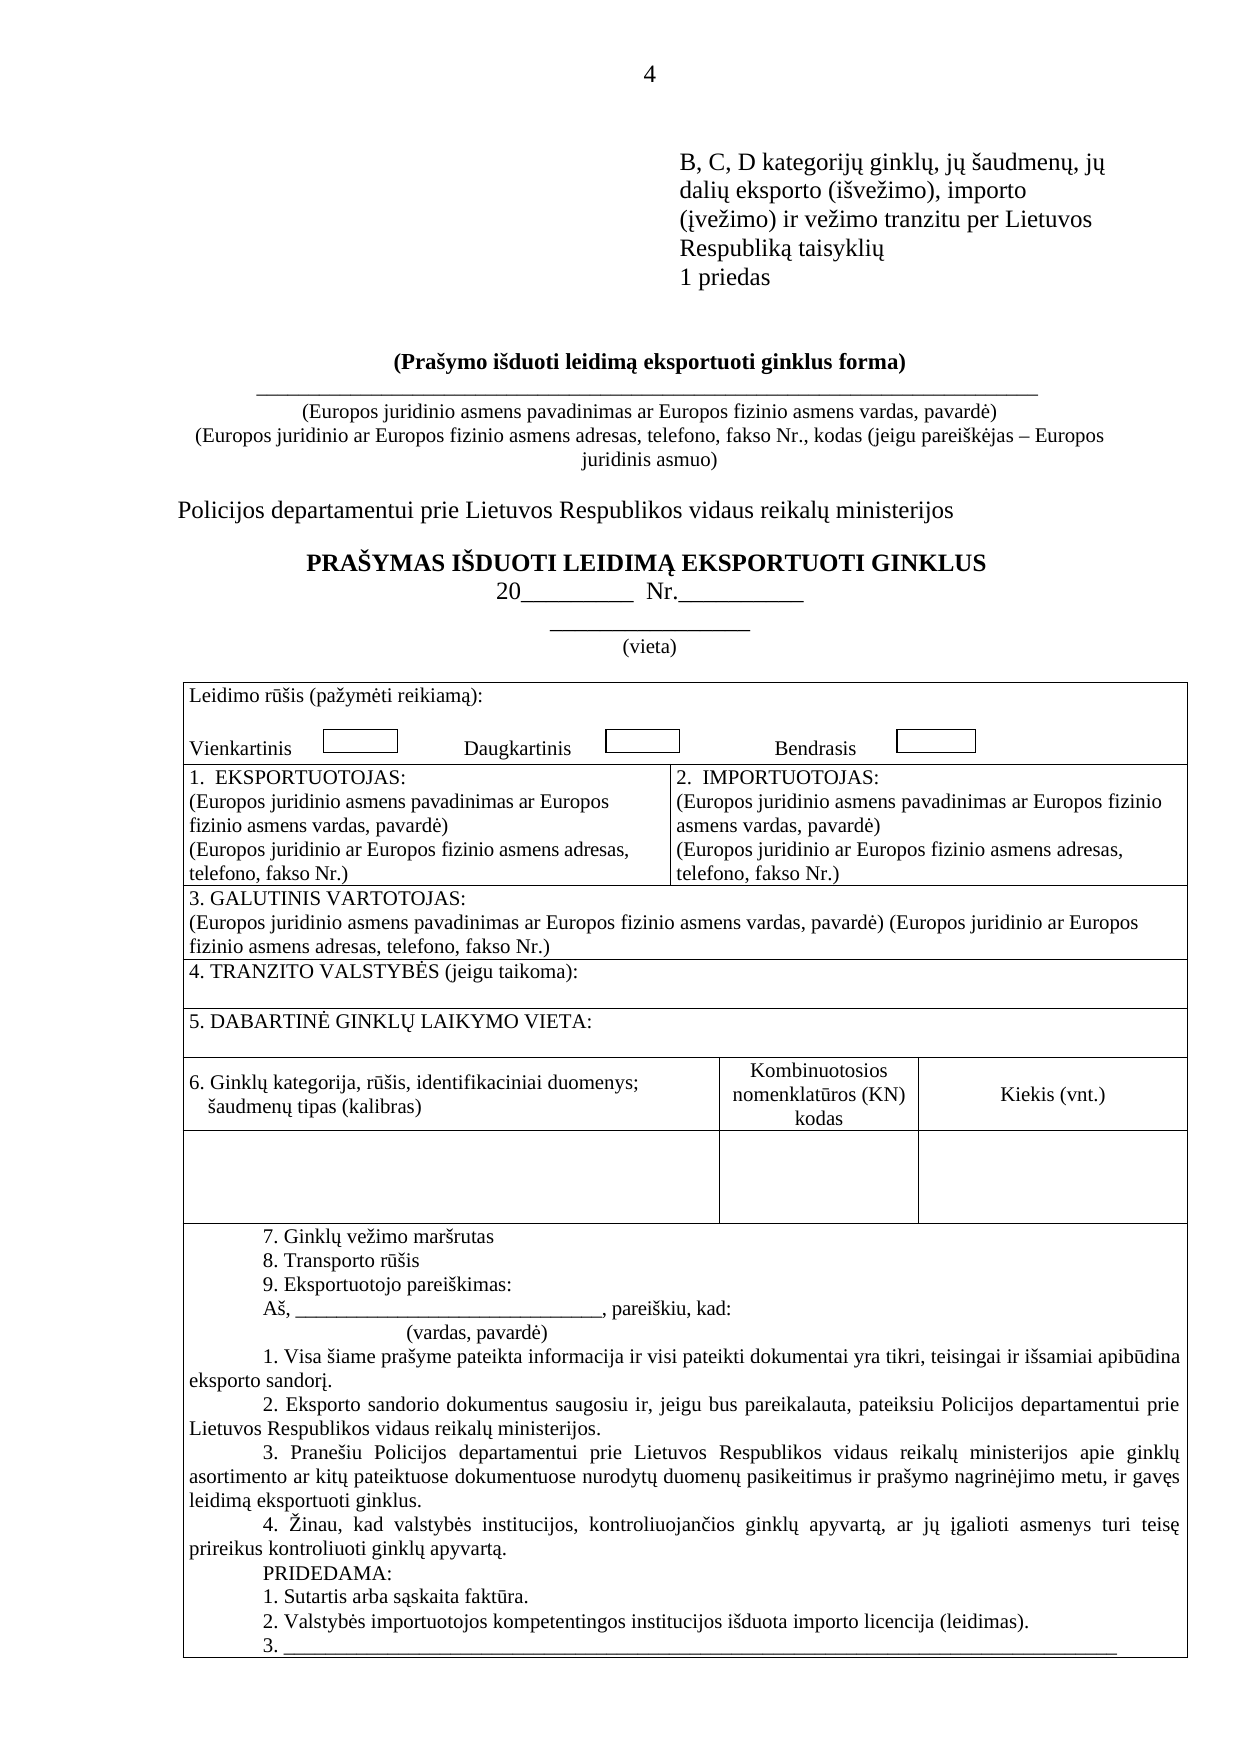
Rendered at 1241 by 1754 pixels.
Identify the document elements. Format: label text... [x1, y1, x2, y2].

table_cell 5. DABARTINĖ GINKLŲ LAIKYMO VIETA: [184, 1009, 1187, 1057]
table_header Leidimo rūšis (pažymėti reikiamą): Vienkartinis Daugkartinis Bendrasis [184, 683, 1187, 764]
table_cell 7. Ginklų vežimo maršrutas 8. Transporto rūšis 9. Eksportuotojo pareiškimas: Aš, ______________________________, pareiškiu, kad: (vardas, pavardė) 1. Visa šiame prašyme pateikta informacija ir visi pateikti dokumentai yra tikri, teisingai ir išsamiai apibūdina eksporto sandorį. 2. Eksporto sandorio dokumentus saugosiu ir, jeigu bus pareikalauta, pateiksiu Policijos departamentui prie Lietuvos Respublikos vidaus reikalų ministerijos. 3. Pranešiu Policijos departamentui prie Lietuvos Respublikos vidaus reikalų ministerijos apie ginklų asortimento ar kitų pateiktuose dokumentuose nurodytų duomenų pasikeitimus ir prašymo nagrinėjimo metu, ir gavęs leidimą eksportuoti ginklus. 4. Žinau, kad valstybės institucijos, kontroliuojančios ginklų apyvartą, ar jų įgalioti asmenys turi teisę prireikus kontroliuoti ginklų apyvartą. PRIDEDAMA: 1. Sutartis arba sąskaita faktūra. 2. Valstybės importuotojos kompetentingos institucijos išduota importo licencija (leidimas). 3. ________________________________________________________________________________ [184, 1224, 1187, 1657]
subtitle PRAŠYMAS IŠDUOTI LEIDIMĄ EKSPORTUOTI GINKLUS [177, 548, 1122, 576]
table_cell 3. GALUTINIS VARTOTOJAS: (Europos juridinio asmens pavadinimas ar Europos fizinio asmens vardas, pavardė) (Europos juridinio ar Europos fizinio asmens adresas, telefono, fakso Nr.) [184, 886, 1187, 958]
text B, C, D kategorijų ginklų, jų šaudmenų, jų [679, 147, 1122, 176]
text 20_________ Nr.__________ [177, 576, 1122, 605]
table_cell Kiekis (vnt.) [919, 1058, 1187, 1130]
table_cell 6. Ginklų kategorija, rūšis, identifikaciniai duomenys; šaudmenų tipas (kalibras) [184, 1058, 719, 1130]
text (vieta) [177, 634, 1122, 658]
text (Europos juridinio asmens pavadinimas ar Europos fizinio asmens vardas, pavardė) [177, 398, 1122, 423]
text ___________________________________________________________________________ [177, 374, 1122, 398]
table_cell 1. EKSPORTUOTOJAS: (Europos juridinio asmens pavadinimas ar Europos fizinio asmens vardas, pavardė) (Europos juridinio ar Europos fizinio asmens adresas, telefono, fakso Nr.) [184, 765, 670, 885]
table_cell [720, 1131, 918, 1222]
text (Prašymo išduoti leidimą eksportuoti ginklus forma) [177, 348, 1122, 374]
text ________________ [177, 605, 1122, 634]
text dalių eksporto (išvežimo), importo [679, 176, 1122, 204]
text (Europos juridinio ar Europos fizinio asmens adresas, telefono, fakso Nr., kodas (jeigu pareiškėjas – Europos juridinis asmuo) [177, 423, 1122, 471]
table_cell [919, 1131, 1187, 1222]
text (įvežimo) ir vežimo tranzitu per Lietuvos [679, 204, 1122, 233]
table_cell 4. TRANZITO VALSTYBĖS (jeigu taikoma): [184, 960, 1187, 1008]
table_cell [184, 1131, 719, 1222]
text Policijos departamentui prie Lietuvos Respublikos vidaus reikalų ministerijos [177, 495, 1122, 523]
text Respubliką taisyklių 1 priedas [679, 233, 1122, 291]
table_cell Kombinuotosios nomenklatūros (KN) kodas [720, 1058, 918, 1130]
table_cell 2. IMPORTUOTOJAS: (Europos juridinio asmens pavadinimas ar Europos fizinio asmens vardas, pavardė) (Europos juridinio ar Europos fizinio asmens adresas, telefono, fakso Nr.) [671, 765, 1187, 885]
